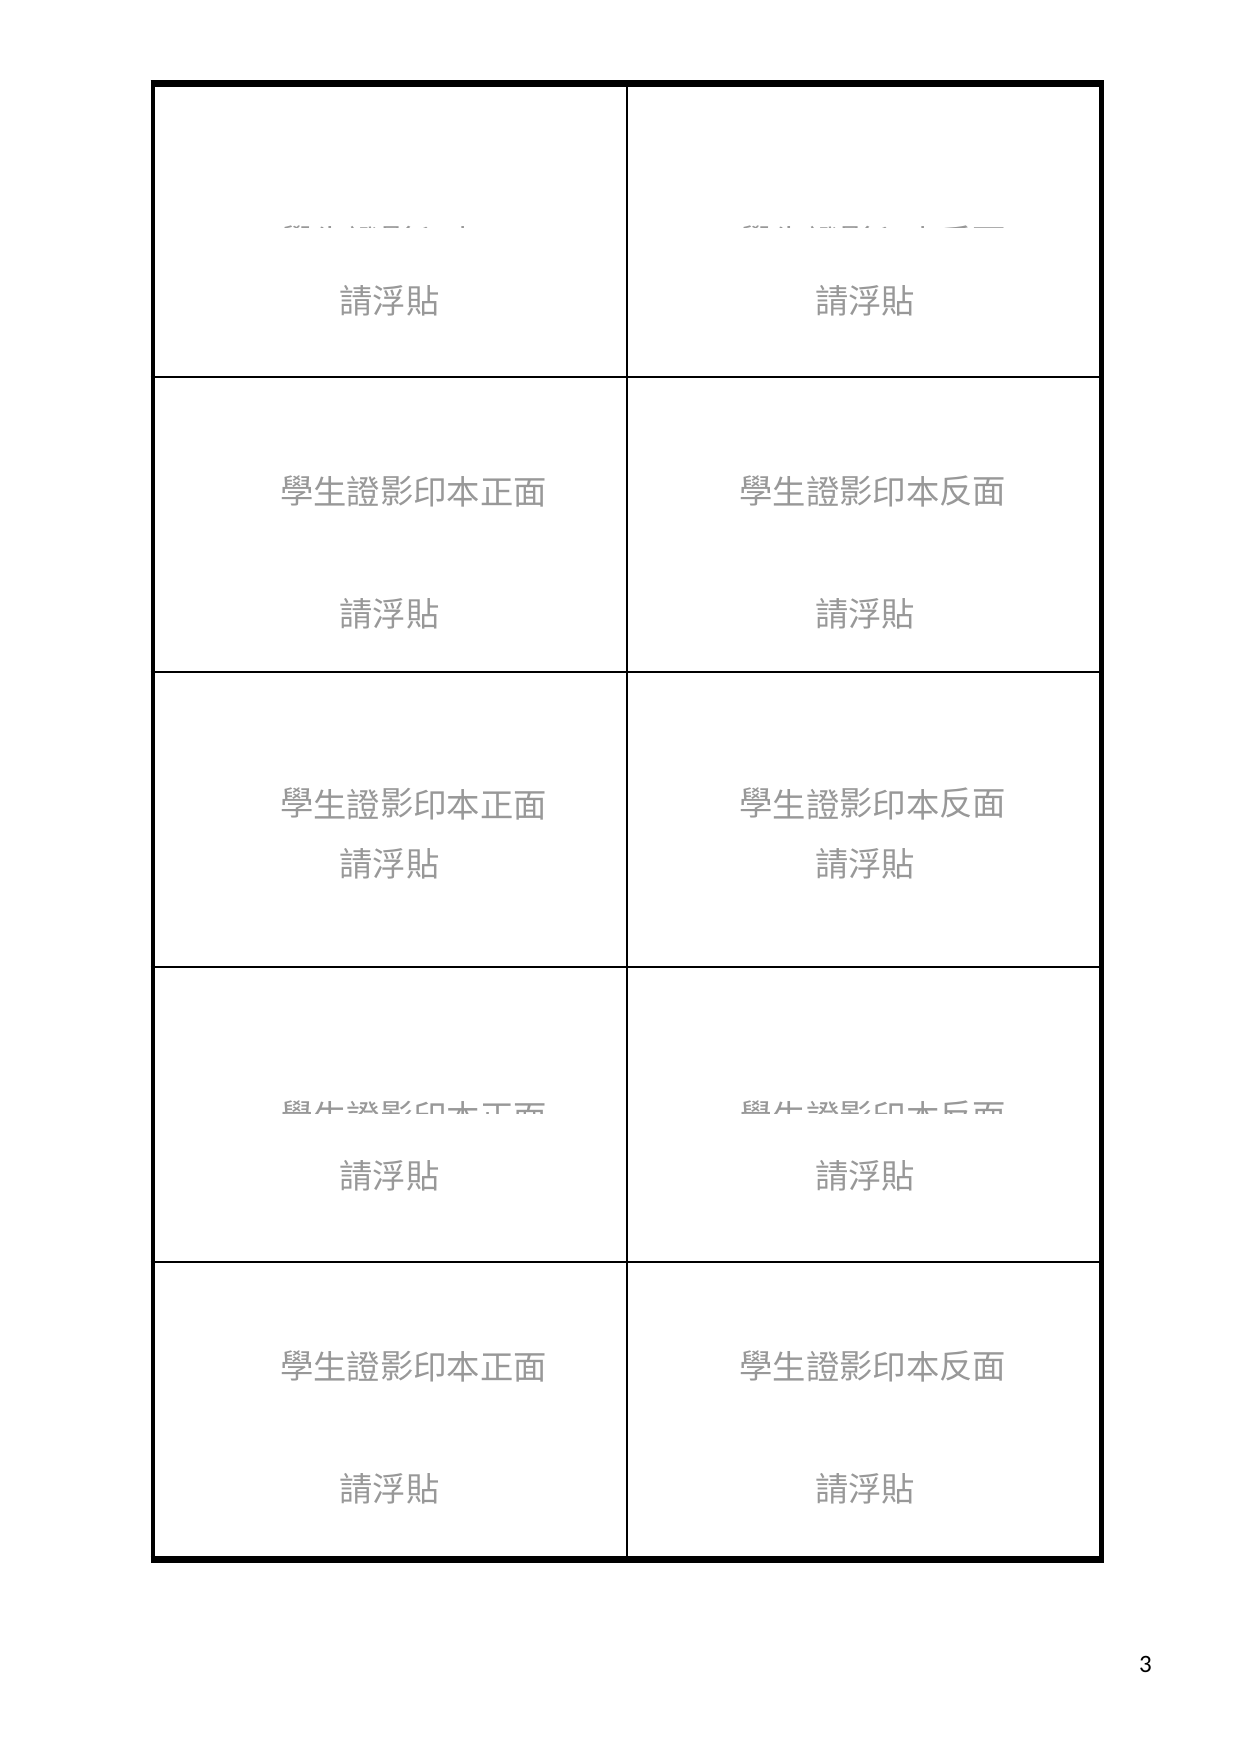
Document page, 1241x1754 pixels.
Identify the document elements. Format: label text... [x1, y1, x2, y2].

table_cell 請浮貼 [155, 819, 626, 966]
table_cell 學生證影印本正面 [155, 1263, 626, 1409]
table_cell 學生證影印本反面 [628, 378, 1099, 523]
table_cell 學生證影印本反面 [628, 968, 1099, 1114]
table_cell 學生證影印本反面 [628, 673, 1099, 818]
table_cell 請浮貼 [628, 1409, 1099, 1556]
table_cell 學生證影印本反面 [628, 1263, 1099, 1409]
table_cell 學生證影印本正面 [155, 968, 626, 1114]
table_cell 請浮貼 [628, 1114, 1099, 1261]
table_cell 請浮貼 [628, 523, 1099, 671]
table_cell 請浮貼 [628, 228, 1099, 376]
table_cell 請浮貼 [155, 228, 626, 376]
table_cell 請浮貼 [155, 1409, 626, 1556]
table_cell 學生證影印本正面 [155, 378, 626, 523]
table_header 學生證影印本正面 [155, 87, 626, 228]
table_cell 請浮貼 [155, 523, 626, 671]
table_cell 請浮貼 [155, 1114, 626, 1261]
table_cell 請浮貼 [628, 819, 1099, 966]
table_cell 學生證影印本正面 [155, 673, 626, 818]
table_header 學生證影印本反面 [628, 87, 1099, 228]
